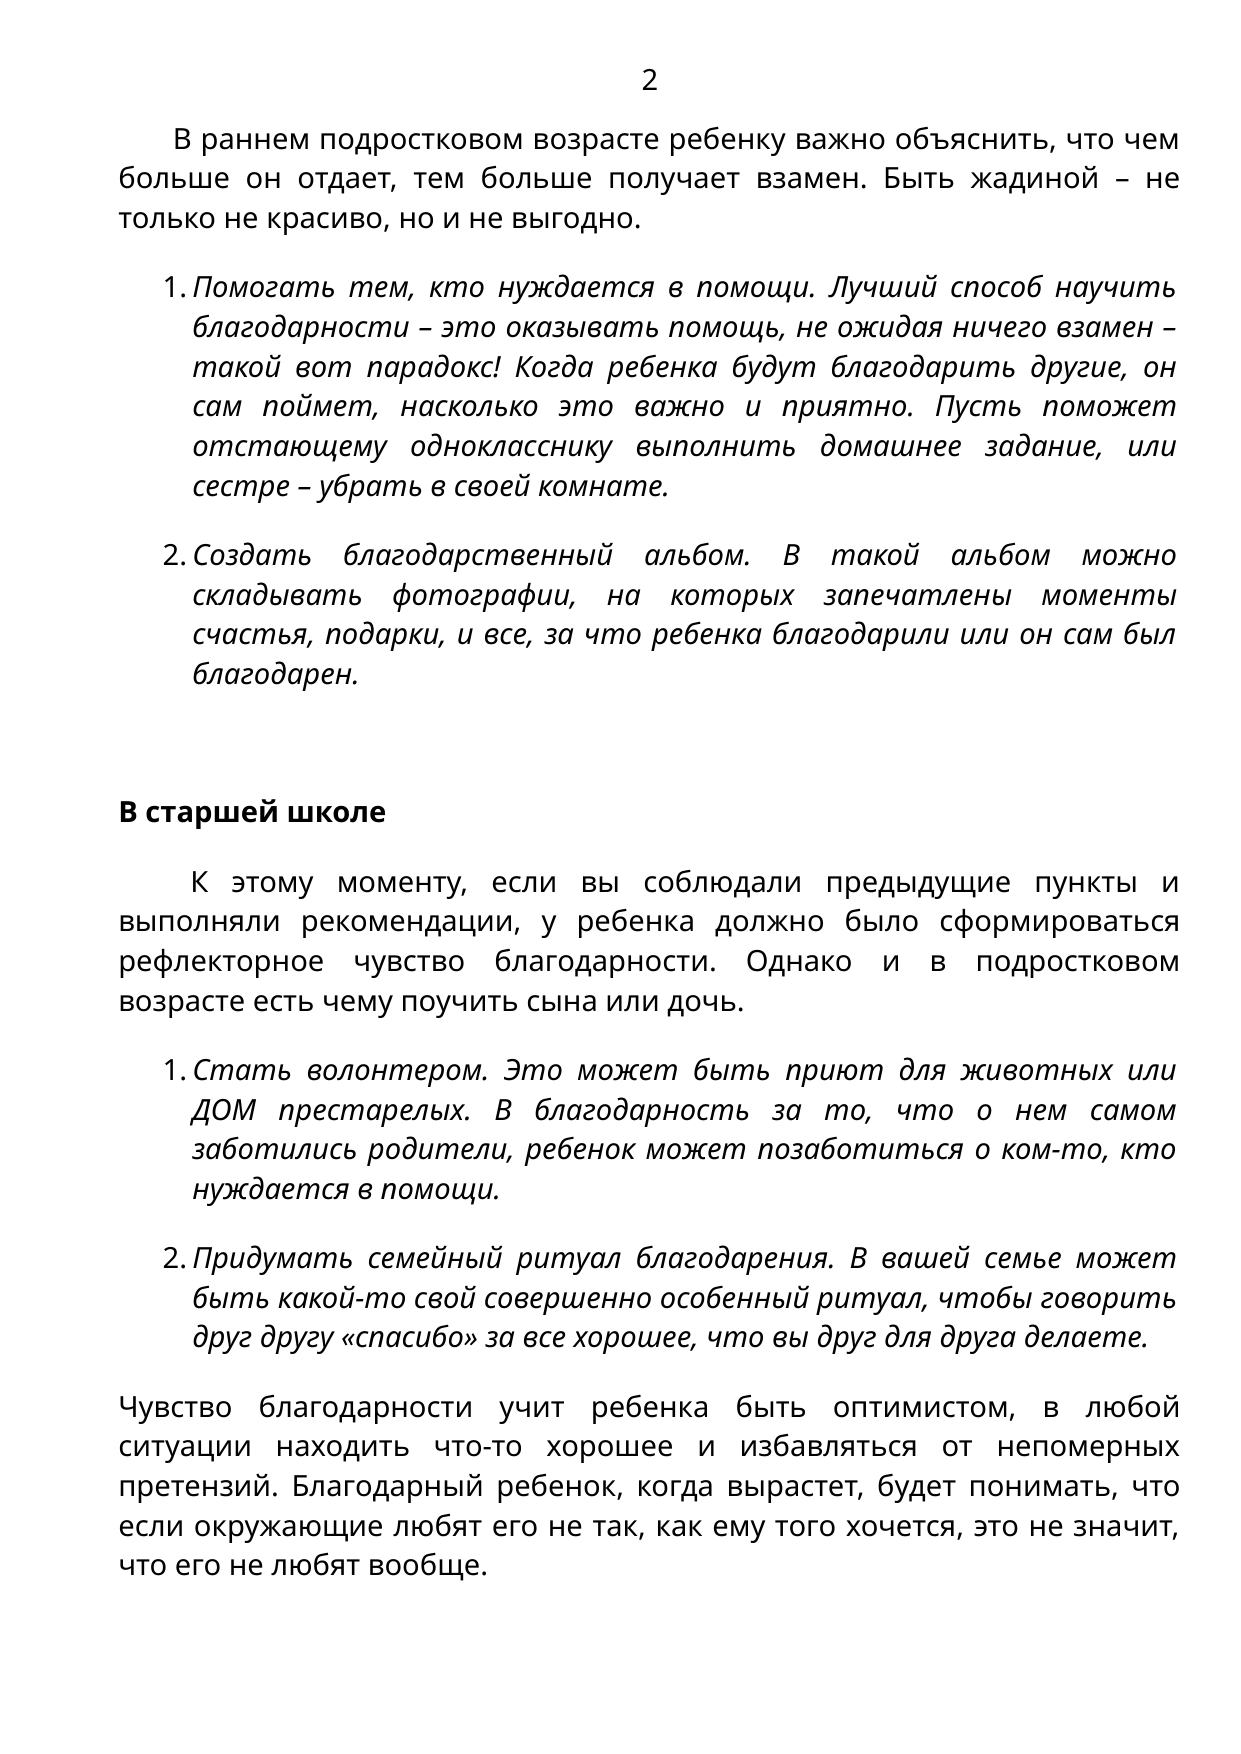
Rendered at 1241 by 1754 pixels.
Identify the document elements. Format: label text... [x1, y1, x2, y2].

list Стать волонтером. Это может быть приют для животных или ДОМ престарелых. В благодарность за то, что о нем самом заботились родители, ребенок может позаботиться о ком-то, кто нуждается в помощи. [162, 1049, 1181, 1208]
text Чувство благодарности учит ребенка быть оптимистом, в любой ситуации находить что-то хорошее и избавляться от непомерных претензий. Благодарный ребенок, когда вырастет, будет понимать, что если окружающие любят его не так, как ему того хочется, это не значит, что его не любят вообще. [118, 1386, 1181, 1584]
text В старшей школе [118, 792, 1181, 831]
list Помогать тем, кто нуждается в помощи. Лучший способ научить благодарности – это оказывать помощь, не ожидая ничего взамен – такой вот парадокс! Когда ребенка будут благодарить другие, он сам поймет, насколько это важно и приятно. Пусть поможет отстающему однокласснику выполнить домашнее задание, или сестре – убрать в своей комнате. [162, 267, 1181, 505]
list Придумать семейный ритуал благодарения. В вашей семье может быть какой-то свой совершенно особенный ритуал, чтобы говорить друг другу «спасибо» за все хорошее, что вы друг для друга делаете. [162, 1237, 1181, 1356]
list Создать благодарственный альбом. В такой альбом можно складывать фотографии, на которых запечатлены моменты счастья, подарки, и все, за что ребенка благодарили или он сам был благодарен. [162, 534, 1181, 693]
text В раннем подростковом возрасте ребенку важно объяснить, что чем больше он отдает, тем больше получает взамен. Быть жадиной – не только не красиво, но и не выгодно. [118, 118, 1181, 237]
text К этому моменту, если вы соблюдали предыдущие пункты и выполняли рекомендации, у ребенка должно было сформироваться рефлекторное чувство благодарности. Однако и в подростковом возрасте есть чему поучить сына или дочь. [118, 861, 1181, 1019]
